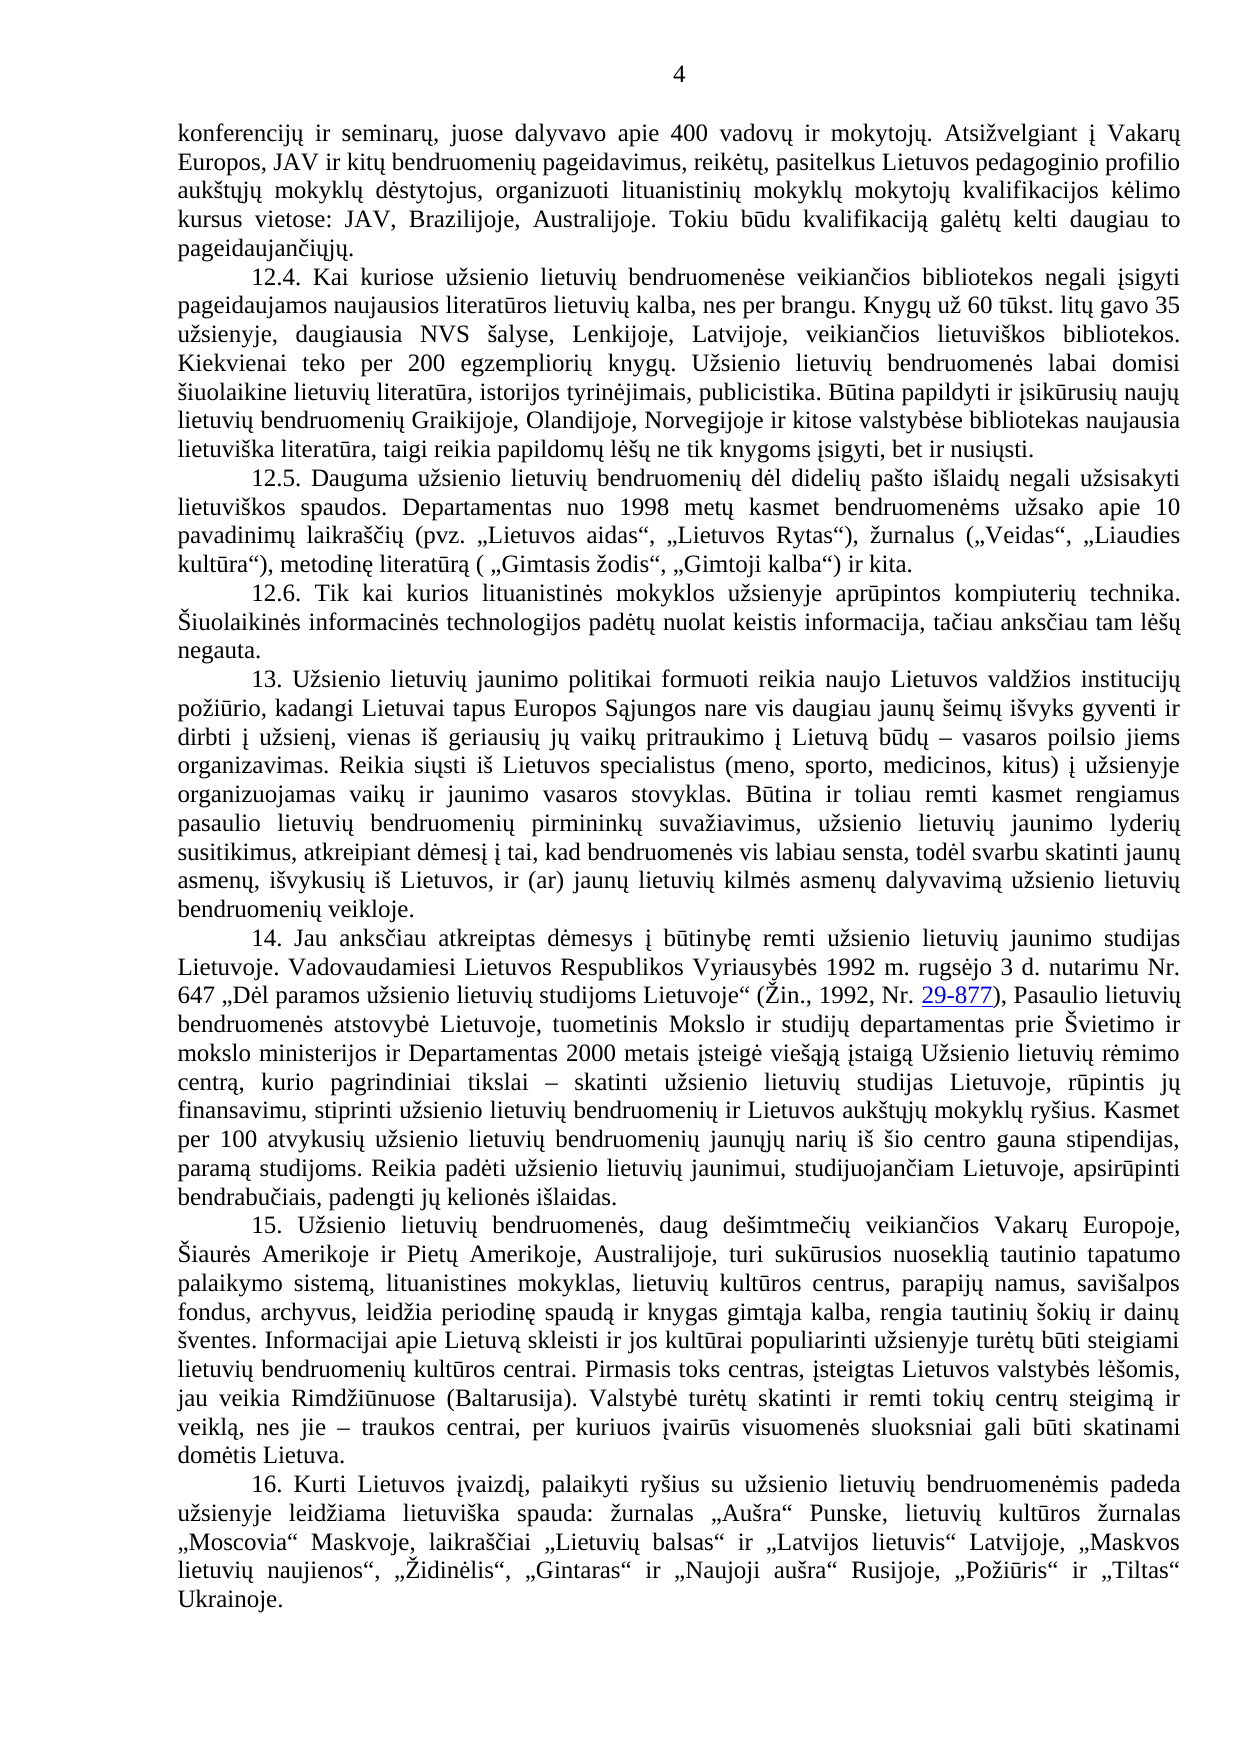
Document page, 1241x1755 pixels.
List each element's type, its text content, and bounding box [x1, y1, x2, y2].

text 13. Užsienio lietuvių jaunimo politikai formuoti reikia naujo Lietuvos valdžios institucijų požiūrio, kadangi Lietuvai tapus Europos Sąjungos nare vis daugiau jaunų šeimų išvyks gyventi ir dirbti į užsienį, vienas iš geriausių jų vaikų pritraukimo į Lietuvą būdų – vasaros poilsio jiems organizavimas. Reikia siųsti iš Lietuvos specialistus (meno, sporto, medicinos, kitus) į užsienyje organizuojamas vaikų ir jaunimo vasaros stovyklas. Būtina ir toliau remti kasmet rengiamus pasaulio lietuvių bendruomenių pirmininkų suvažiavimus, užsienio lietuvių jaunimo lyderių susitikimus, atkreipiant dėmesį į tai, kad bendruomenės vis labiau sensta, todėl svarbu skatinti jaunų asmenų, išvykusių iš Lietuvos, ir (ar) jaunų lietuvių kilmės asmenų dalyvavimą užsienio lietuvių bendruomenių veikloje. [177, 664, 1181, 923]
text 12.5. Dauguma užsienio lietuvių bendruomenių dėl didelių pašto išlaidų negali užsisakyti lietuviškos spaudos. Departamentas nuo 1998 metų kasmet bendruomenėms užsako apie 10 pavadinimų laikraščių (pvz. „Lietuvos aidas“, „Lietuvos Rytas“), žurnalus („Veidas“, „Liaudies kultūra“), metodinę literatūrą ( „Gimtasis žodis“, „Gimtoji kalba“) ir kita. [177, 463, 1181, 578]
text 15. Užsienio lietuvių bendruomenės, daug dešimtmečių veikiančios Vakarų Europoje, Šiaurės Amerikoje ir Pietų Amerikoje, Australijoje, turi sukūrusios nuoseklią tautinio tapatumo palaikymo sistemą, lituanistines mokyklas, lietuvių kultūros centrus, parapijų namus, savišalpos fondus, archyvus, leidžia periodinę spaudą ir knygas gimtąja kalba, rengia tautinių šokių ir dainų šventes. Informacijai apie Lietuvą skleisti ir jos kultūrai populiarinti užsienyje turėtų būti steigiami lietuvių bendruomenių kultūros centrai. Pirmasis toks centras, įsteigtas Lietuvos valstybės lėšomis, jau veikia Rimdžiūnuose (Baltarusija). Valstybė turėtų skatinti ir remti tokių centrų steigimą ir veiklą, nes jie – traukos centrai, per kuriuos įvairūs visuomenės sluoksniai gali būti skatinami domėtis Lietuva. [177, 1211, 1181, 1469]
text 12.6. Tik kai kurios lituanistinės mokyklos užsienyje aprūpintos kompiuterių technika. Šiuolaikinės informacinės technologijos padėtų nuolat keistis informacija, tačiau anksčiau tam lėšų negauta. [177, 578, 1181, 664]
text 16. Kurti Lietuvos įvaizdį, palaikyti ryšius su užsienio lietuvių bendruomenėmis padeda užsienyje leidžiama lietuviška spauda: žurnalas „Aušra“ Punske, lietuvių kultūros žurnalas „Moscovia“ Maskvoje, laikraščiai „Lietuvių balsas“ ir „Latvijos lietuvis“ Latvijoje, „Maskvos lietuvių naujienos“, „Židinėlis“, „Gintaras“ ir „Naujoji aušra“ Rusijoje, „Požiūris“ ir „Tiltas“ Ukrainoje. [177, 1469, 1181, 1613]
text 12.4. Kai kuriose užsienio lietuvių bendruomenėse veikiančios bibliotekos negali įsigyti pageidaujamos naujausios literatūros lietuvių kalba, nes per brangu. Knygų už 60 tūkst. litų gavo 35 užsienyje, daugiausia NVS šalyse, Lenkijoje, Latvijoje, veikiančios lietuviškos bibliotekos. Kiekvienai teko per 200 egzempliorių knygų. Užsienio lietuvių bendruomenės labai domisi šiuolaikine lietuvių literatūra, istorijos tyrinėjimais, publicistika. Būtina papildyti ir įsikūrusių naujų lietuvių bendruomenių Graikijoje, Olandijoje, Norvegijoje ir kitose valstybėse bibliotekas naujausia lietuviška literatūra, taigi reikia papildomų lėšų ne tik knygoms įsigyti, bet ir nusiųsti. [177, 262, 1181, 463]
text konferencijų ir seminarų, juose dalyvavo apie 400 vadovų ir mokytojų. Atsižvelgiant į Vakarų Europos, JAV ir kitų bendruomenių pageidavimus, reikėtų, pasitelkus Lietuvos pedagoginio profilio aukštųjų mokyklų dėstytojus, organizuoti lituanistinių mokyklų mokytojų kvalifikacijos kėlimo kursus vietose: JAV, Brazilijoje, Australijoje. Tokiu būdu kvalifikaciją galėtų kelti daugiau to pageidaujančiųjų. [177, 118, 1181, 262]
text 14. Jau anksčiau atkreiptas dėmesys į būtinybę remti užsienio lietuvių jaunimo studijas Lietuvoje. Vadovaudamiesi Lietuvos Respublikos Vyriausybės 1992 m. rugsėjo 3 d. nutarimu Nr. 647 „Dėl paramos užsienio lietuvių studijoms Lietuvoje“ (Žin., 1992, Nr. 29-877), Pasaulio lietuvių bendruomenės atstovybė Lietuvoje, tuometinis Mokslo ir studijų departamentas prie Švietimo ir mokslo ministerijos ir Departamentas 2000 metais įsteigė viešąją įstaigą Užsienio lietuvių rėmimo centrą, kurio pagrindiniai tikslai – skatinti užsienio lietuvių studijas Lietuvoje, rūpintis jų finansavimu, stiprinti užsienio lietuvių bendruomenių ir Lietuvos aukštųjų mokyklų ryšius. Kasmet per 100 atvykusių užsienio lietuvių bendruomenių jaunųjų narių iš šio centro gauna stipendijas, paramą studijoms. Reikia padėti užsienio lietuvių jaunimui, studijuojančiam Lietuvoje, apsirūpinti bendrabučiais, padengti jų kelionės išlaidas. [177, 923, 1181, 1211]
